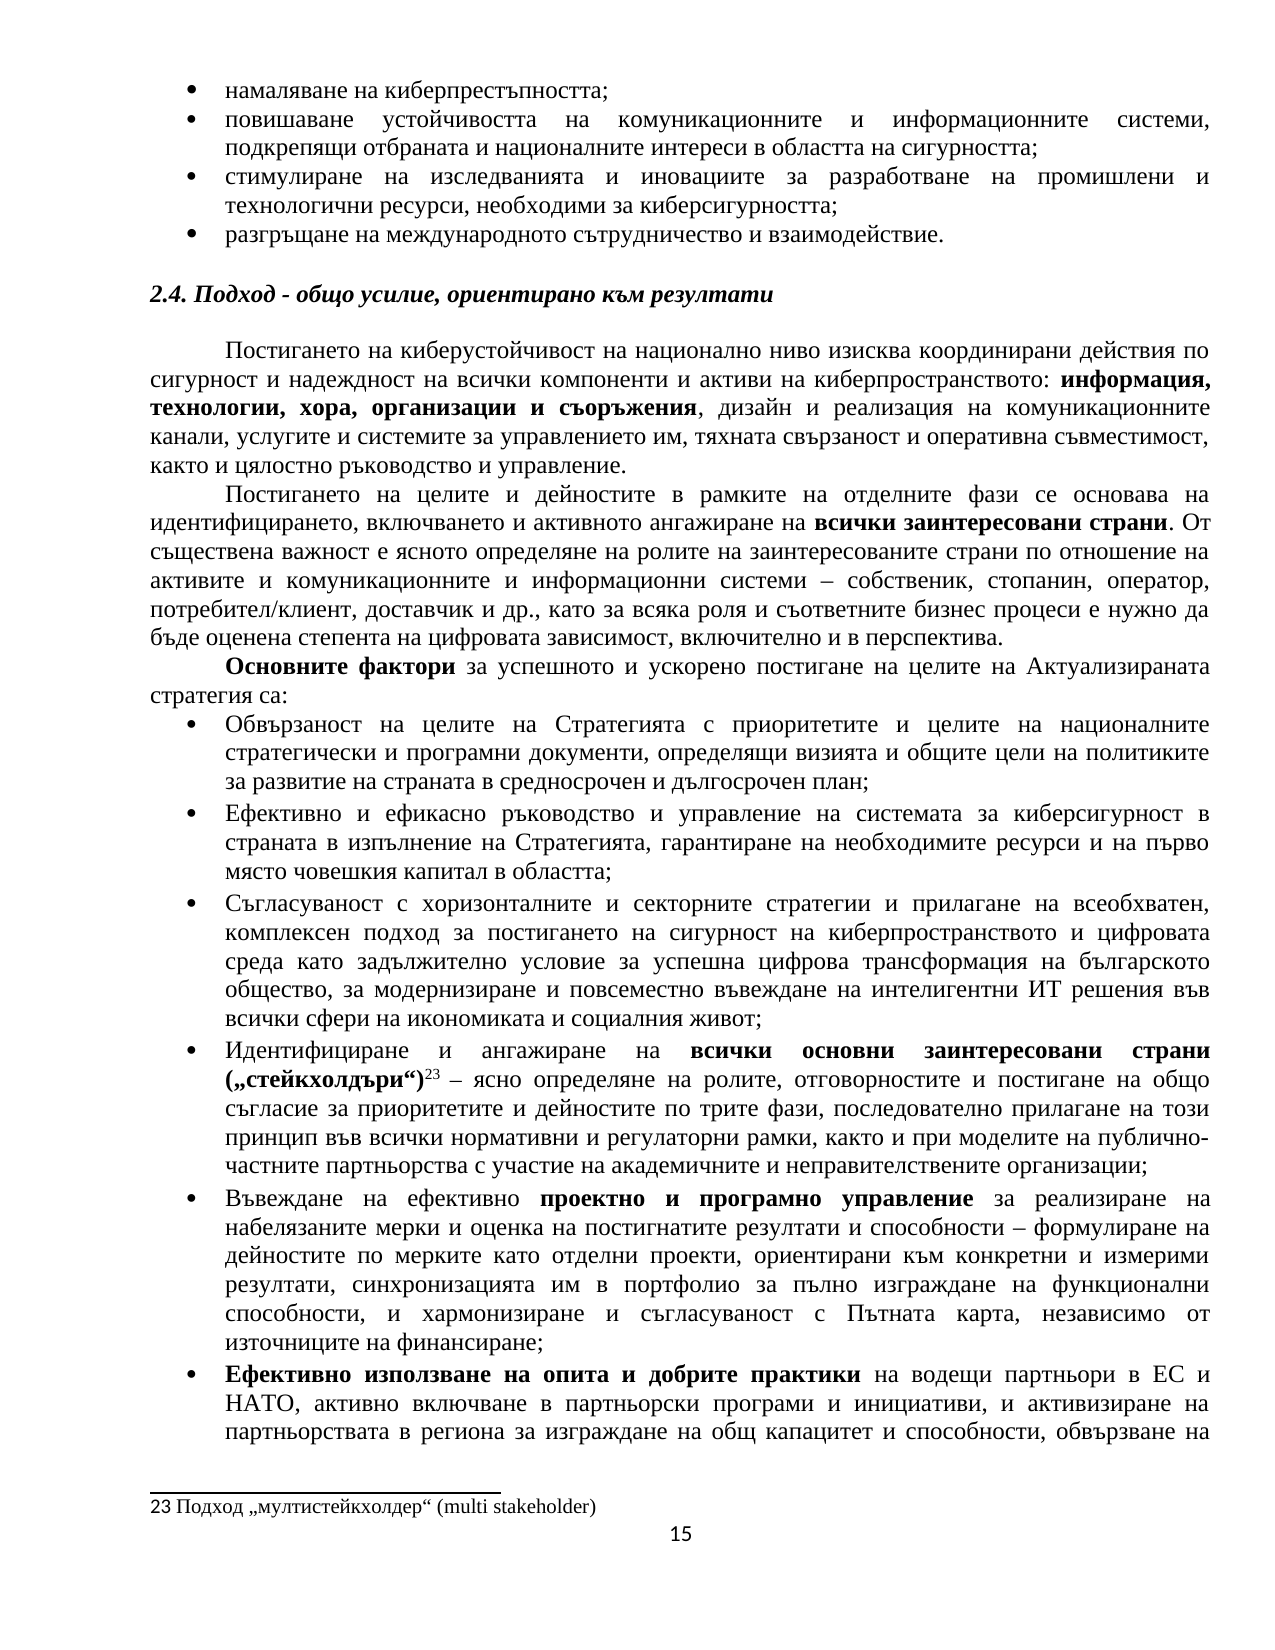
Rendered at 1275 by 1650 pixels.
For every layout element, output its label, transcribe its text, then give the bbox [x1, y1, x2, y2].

list Въвеждане на ефективно проектно и програмно управление за реализиране на набелязаните мерки и оценка на постигнатите резултати и способности – формулиране на дейностите по мерките като отделни проекти, ориентирани към конкретни и измерими резултати, синхронизацията им в портфолио за пълно изграждане на функционални способности, и хармонизиране и съгласуваност с Пътната карта, независимо от източниците на финансиране; [187, 1183, 1211, 1355]
list Ефективно и ефикасно ръководство и управление на системата за киберсигурност в страната в изпълнение на Стратегията, гарантиране на необходимите ресурси и на първо място човешкия капитал в областта; [187, 798, 1211, 885]
list стимулиране на изследванията и иновациите за разработване на промишлени и технологични ресурси, необходими за киберсигурността; [187, 161, 1211, 219]
list повишаване устойчивостта на комуникационните и информационните системи, подкрепящи отбраната и националните интереси в областта на сигурността; [187, 104, 1211, 161]
list Подход „мултистейкхолдер“ (multi stakeholder) [150, 1493, 1211, 1519]
text 2.4. Подход - общо усилие, ориентирано към резултати [150, 279, 1211, 307]
list Обвързаност на целите на Стратегията с приоритетите и целите на националните стратегически и програмни документи, определящи визията и общите цели на политиките за развитие на страната в средносрочен и дългосрочен план; [187, 709, 1211, 795]
list Идентифициране и ангажиране на всички основни заинтересовани страни („стейкхолдъри“) – ясно определяне на ролите, отговорностите и постигане на общо съгласие за приоритетите и дейностите по трите фази, последователно прилагане на този принцип във всички нормативни и регулаторни рамки, както и при моделите на публично-частните партньорства с участие на академичните и неправителствените организации; [187, 1036, 1211, 1179]
text Основните фактори за успешното и ускорено постигане на целите на Актуализираната стратегия са: [150, 651, 1211, 709]
list Съгласуваност с хоризонталните и секторните стратегии и прилагане на всеобхватен, комплексен подход за постигането на сигурност на киберпространството и цифровата среда като задължително условие за успешна цифрова трансформация на българското общество, за модернизиране и повсеместно въвеждане на интелигентни ИТ решения във всички сфери на икономиката и социалния живот; [187, 888, 1211, 1032]
list намаляване на киберпрестъпността; [187, 75, 1211, 104]
text Постигането на киберустойчивост на национално ниво изисква координирани действия по сигурност и надеждност на всички компоненти и активи на киберпространството: информация, технологии, хора, организации и съоръжения, дизайн и реализация на комуникационните канали, услугите и системите за управлението им, тяхната свързаност и оперативна съвместимост, както и цялостно ръководство и управление. [150, 335, 1211, 479]
text Постигането на целите и дейностите в рамките на отделните фази се основава на идентифицирането, включването и активното ангажиране на всички заинтересовани страни. От съществена важност е ясното определяне на ролите на заинтересованите страни по отношение на активите и комуникационните и информационни системи – собственик, стопанин, оператор, потребител/клиент, доставчик и др., като за всяка роля и съответните бизнес процеси е нужно да бъде оценена степента на цифровата зависимост, включително и в перспектива. [150, 479, 1211, 651]
list разгръщане на международното сътрудничество и взаимодействие. [187, 219, 1211, 247]
list Ефективно използване на опита и добрите практики на водещи партньори в ЕС и НАТО, активно включване в партньорски програми и инициативи, и активизиране на партньорствата в региона за изграждане на общ капацитет и способности, обвързване на [187, 1359, 1211, 1445]
